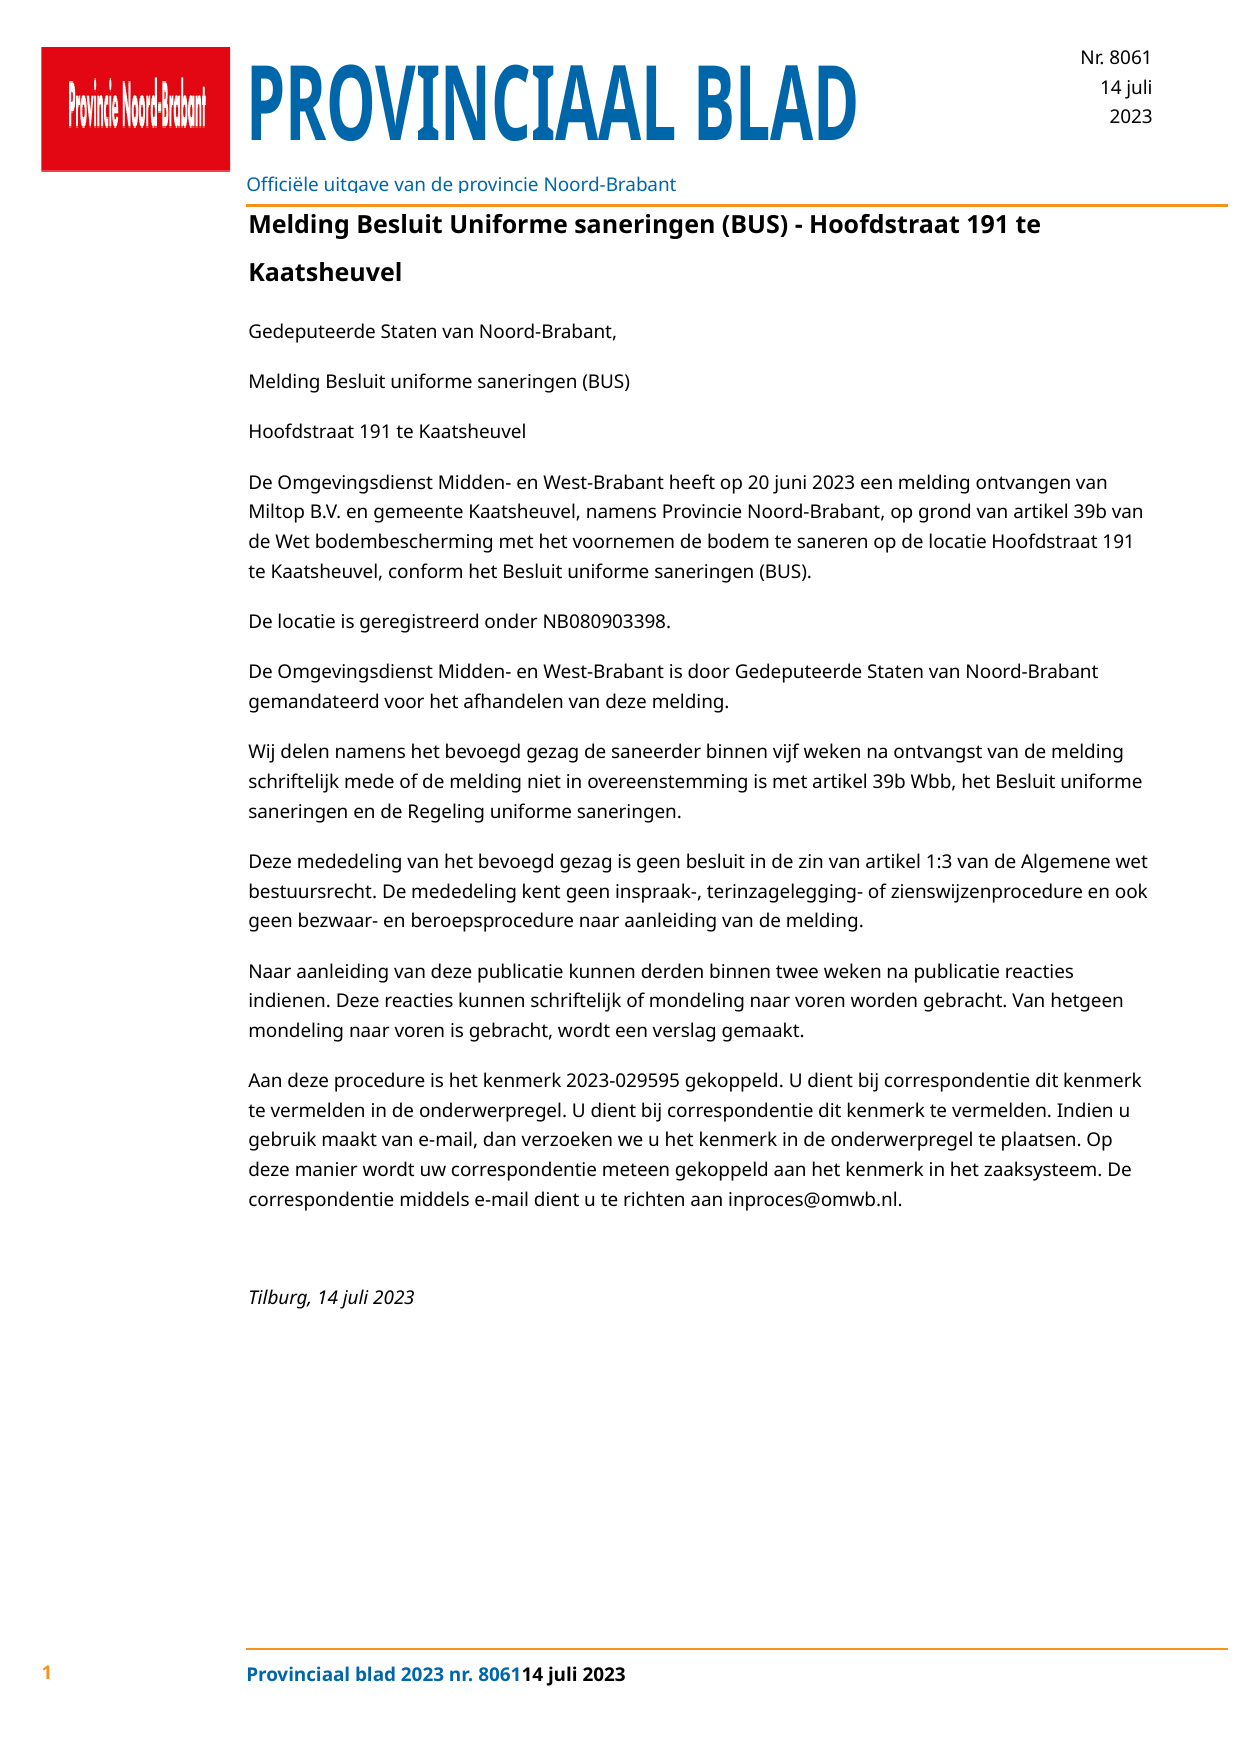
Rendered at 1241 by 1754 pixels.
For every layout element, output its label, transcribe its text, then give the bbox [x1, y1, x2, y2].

text Aan deze procedure is het kenmerk 2023-029595 gekoppeld. U dient bij correspondentie dit kenmerk te vermelden in de onderwerpregel. U dient bij correspondentie dit kenmerk te vermelden. Indien u gebruik maakt van e-mail, dan verzoeken we u het kenmerk in de onderwerpregel te plaatsen. Op deze manier wordt uw correspondentie meteen gekoppeld aan het kenmerk in het zaaksysteem. De correspondentie middels e-mail dient u te richten aan inproces@omwb.nl. [248, 1067, 1152, 1212]
text Tilburg, 14 juli 2023 [248, 1284, 1152, 1310]
text De Omgevingsdienst Midden- en West-Brabant heeft op 20 juni 2023 een melding ontvangen van Miltop B.V. en gemeente Kaatsheuvel, namens Provincie Noord-Brabant, op grond van artikel 39b van de Wet bodembescherming met het voornemen de bodem te saneren op de locatie Hoofdstraat 191 te Kaatsheuvel, conform het Besluit uniforme saneringen (BUS). [248, 469, 1152, 584]
text Naar aanleiding van deze publicatie kunnen derden binnen twee weken na publicatie reacties indienen. Deze reacties kunnen schriftelijk of mondeling naar voren worden gebracht. Van hetgeen mondeling naar voren is gebracht, wordt een verslag gemaakt. [248, 958, 1152, 1043]
text Gedeputeerde Staten van Noord-Brabant, [248, 318, 1152, 344]
text Deze mededeling van het bevoegd gezag is geen besluit in de zin van artikel 1:3 van de Algemene wet bestuursrecht. De mededeling kent geen inspraak-, terinzagelegging- of zienswijzenprocedure en ook geen bezwaar- en beroepsprocedure naar aanleiding van de melding. [248, 848, 1152, 933]
text Melding Besluit Uniforme saneringen (BUS) - Hoofdstraat 191 te Kaatsheuvel [248, 207, 1152, 288]
text Hoofdstraat 191 te Kaatsheuvel [248, 419, 1152, 444]
text Melding Besluit uniforme saneringen (BUS) [248, 368, 1152, 394]
picture [41, 47, 231, 172]
text Wij delen namens het bevoegd gezag de saneerder binnen vijf weken na ontvangst van de melding schriftelijk mede of de melding niet in overeenstemming is met artikel 39b Wbb, het Besluit uniforme saneringen en de Regeling uniforme saneringen. [248, 739, 1152, 824]
text De locatie is geregistreerd onder NB080903398. [248, 608, 1152, 634]
text De Omgevingsdienst Midden- en West-Brabant is door Gedeputeerde Staten van Noord-Brabant gemandateerd voor het afhandelen van deze melding. [248, 659, 1152, 714]
